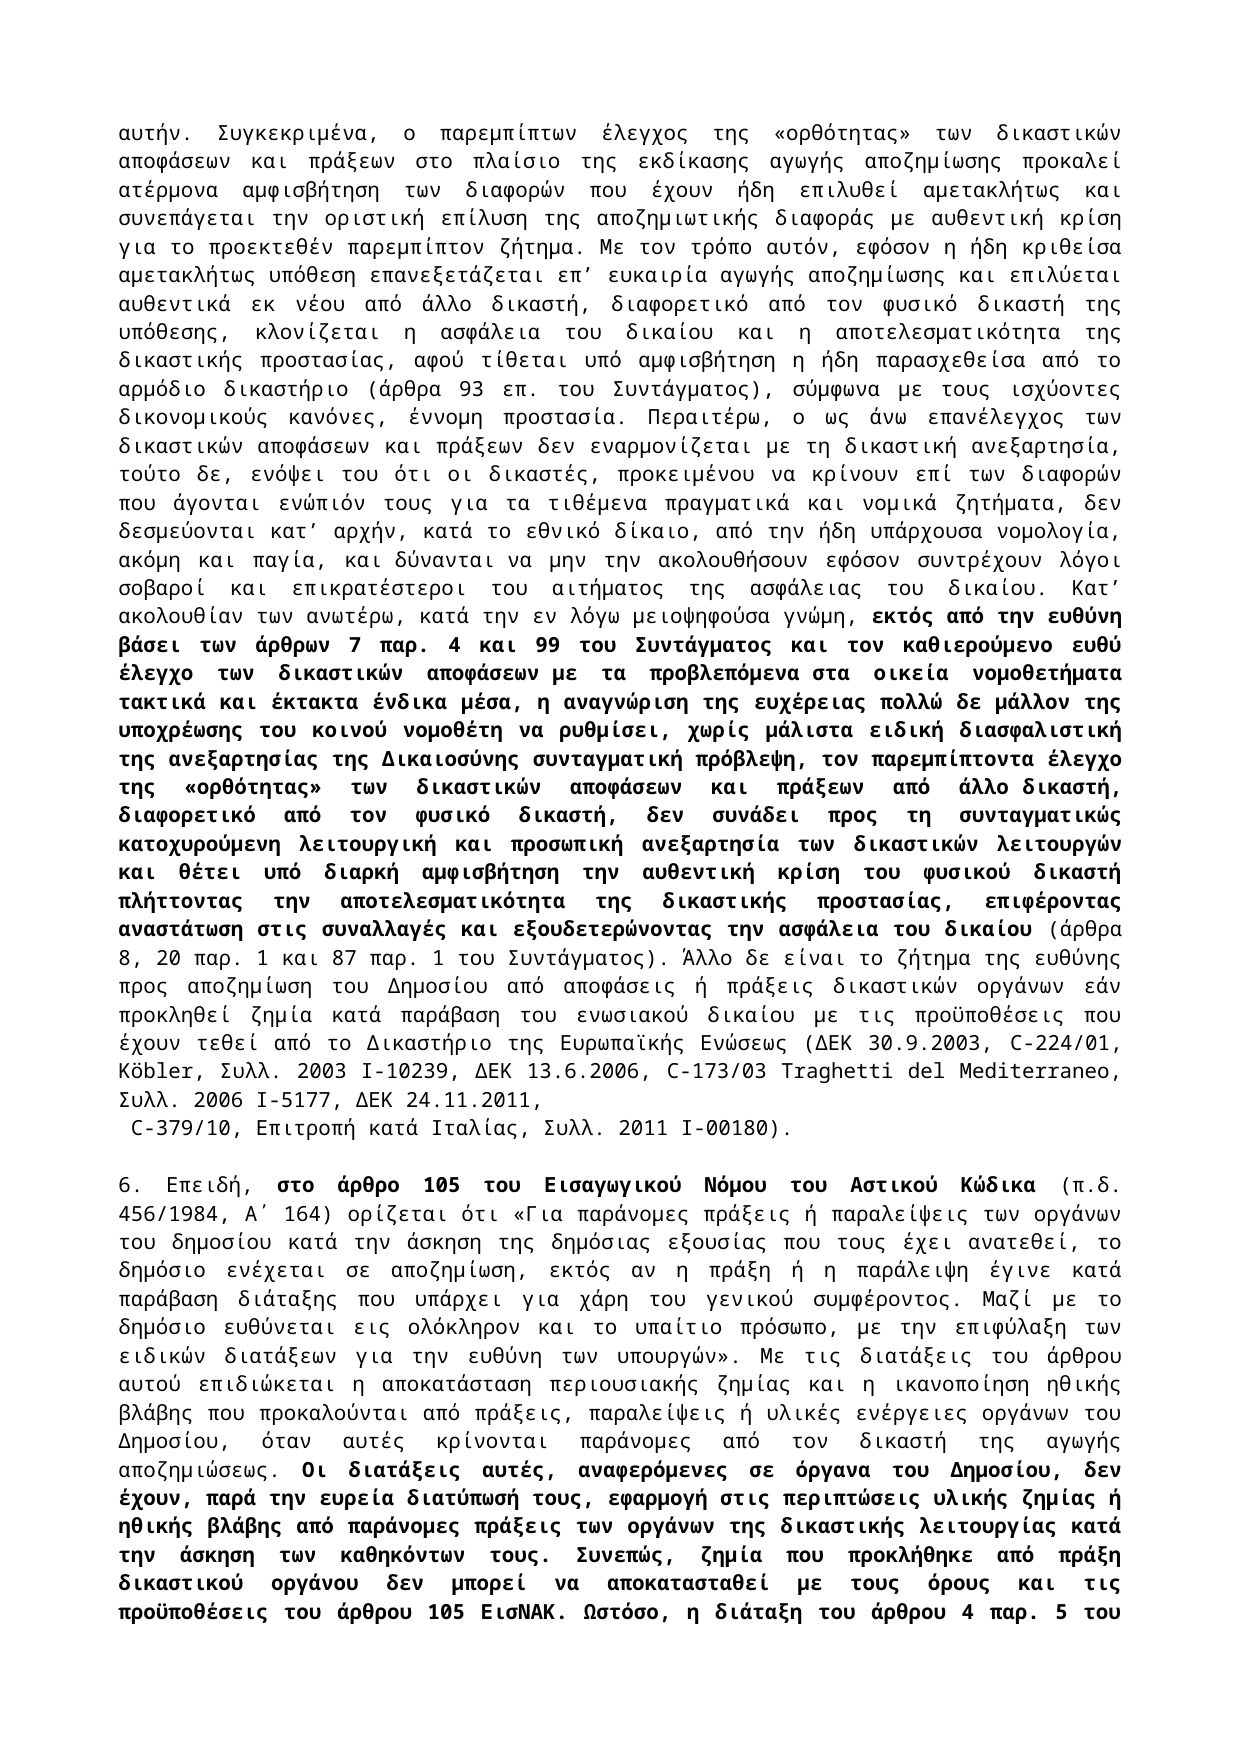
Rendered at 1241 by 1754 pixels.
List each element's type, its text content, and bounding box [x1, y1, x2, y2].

text αυτήν. Συγκεκριμένα, ο παρεμπίπτων έλεγχος της «ορθότητας» των δικαστικών αποφάσεων και πράξεων στο πλαίσιο της εκδίκασης αγωγής αποζημίωσης προκαλεί ατέρμονα αμφισβήτηση των διαφορών που έχουν ήδη επιλυθεί αμετακλήτως και συνεπάγεται την οριστική επίλυση της αποζημιωτικής διαφοράς με αυθεντική κρίση για το προεκτεθέν παρεμπίπτον ζήτημα. Με τον τρόπο αυτόν, εφόσον η ήδη κριθείσα αμετακλήτως υπόθεση επανεξετάζεται επ’ ευκαιρία αγωγής αποζημίωσης και επιλύεται αυθεντικά εκ νέου από άλλο δικαστή, διαφορετικό από τον φυσικό δικαστή της υπόθεσης, κλονίζεται η ασφάλεια του δικαίου και η αποτελεσματικότητα της δικαστικής προστασίας, αφού τίθεται υπό αμφισβήτηση η ήδη παρασχεθείσα από το αρμόδιο δικαστήριο (άρθρα 93 επ. του Συντάγματος), σύμφωνα με τους ισχύοντες δικονομικούς κανόνες, έννομη προστασία. Περαιτέρω, ο ως άνω επανέλεγχος των δικαστικών αποφάσεων και πράξεων δεν εναρμονίζεται με τη δικαστική ανεξαρτησία, τούτο δε, ενόψει του ότι οι δικαστές, προκειμένου να κρίνουν επί των διαφορών που άγονται ενώπιόν τους για τα τιθέμενα πραγματικά και νομικά ζητήματα, δεν δεσμεύονται κατ’ αρχήν, κατά το εθνικό δίκαιο, από την ήδη υπάρχουσα νομολογία, ακόμη και παγία, και δύνανται να μην την ακολουθήσουν εφόσον συντρέχουν λόγοι σοβαροί και επικρατέστεροι του αιτήματος της ασφάλειας του δικαίου. Κατ’ ακολουθίαν των ανωτέρω, κατά την εν λόγω μειοψηφούσα γνώμη, εκτός από την ευθύνη βάσει των άρθρων 7 παρ. 4 και 99 του Συντάγματος και τον καθιερούμενο ευθύ έλεγχο των δικαστικών αποφάσεων με τα προβλεπόμενα στα οικεία νομοθετήματα τακτικά και έκτακτα ένδικα μέσα, η αναγνώριση της ευχέρειας πολλώ δε μάλλον της υποχρέωσης του κοινού νομοθέτη να ρυθμίσει, χωρίς μάλιστα ειδική διασφαλιστική της ανεξαρτησίας της Δικαιοσύνης συνταγματική πρόβλεψη, τον παρεμπίπτοντα έλεγχο της «ορθότητας» των δικαστικών αποφάσεων και πράξεων από άλλο δικαστή, διαφορετικό από τον φυσικό δικαστή, δεν συνάδει προς τη συνταγματικώς κατοχυρούμενη λειτουργική και προσωπική ανεξαρτησία των δικαστικών λειτουργών και θέτει υπό διαρκή αμφισβήτηση την αυθεντική κρίση του φυσικού δικαστή πλήττοντας την αποτελεσματικότητα της δικαστικής προστασίας, επιφέροντας αναστάτωση στις συναλλαγές και εξουδετερώνοντας την ασφάλεια του δικαίου (άρθρα 8, 20 παρ. 1 και 87 παρ. 1 του Συντάγματος). Άλλο δε είναι το ζήτημα της ευθύνης προς αποζημίωση του Δημοσίου από αποφάσεις ή πράξεις δικαστικών οργάνων εάν προκληθεί ζημία κατά παράβαση του ενωσιακού δικαίου με τις προϋποθέσεις που έχουν τεθεί από το Δικαστήριο της Ευρωπαϊκής Ενώσεως (ΔΕΚ 30.9.2003, C-224/01, Köbler, Συλλ. 2003 Ι-10239, ΔΕΚ 13.6.2006, C-173/03 Traghetti del Mediterraneo, Συλλ. 2006 Ι-5177, ΔΕΚ 24.11.2011, [118, 118, 1122, 1113]
text 6. Επειδή, στο άρθρο 105 του Εισαγωγικού Νόμου του Αστικού Κώδικα (π.δ. 456/1984, Α΄ 164) ορίζεται ότι «Για παράνομες πράξεις ή παραλείψεις των οργάνων του δημοσίου κατά την άσκηση της δημόσιας εξουσίας που τους έχει ανατεθεί, το δημόσιο ενέχεται σε αποζημίωση, εκτός αν η πράξη ή η παράλειψη έγινε κατά παράβαση διάταξης που υπάρχει για χάρη του γενικού συμφέροντος. Μαζί με το δημόσιο ευθύνεται εις ολόκληρον και το υπαίτιο πρόσωπο, με την επιφύλαξη των ειδικών διατάξεων για την ευθύνη των υπουργών». Με τις διατάξεις του άρθρου αυτού επιδιώκεται η αποκατάσταση περιουσιακής ζημίας και η ικανοποίηση ηθικής βλάβης που προκαλούνται από πράξεις, παραλείψεις ή υλικές ενέργειες οργάνων του Δημοσίου, όταν αυτές κρίνονται παράνομες από τον δικαστή της αγωγής αποζημιώσεως. Οι διατάξεις αυτές, αναφερόμενες σε όργανα του Δημοσίου, δεν έχουν, παρά την ευρεία διατύπωσή τους, εφαρμογή στις περιπτώσεις υλικής ζημίας ή ηθικής βλάβης από παράνομες πράξεις των οργάνων της δικαστικής λειτουργίας κατά την άσκηση των καθηκόντων τους. Συνεπώς, ζημία που προκλήθηκε από πράξη δικαστικού οργάνου δεν μπορεί να αποκατασταθεί με τους όρους και τις προϋποθέσεις του άρθρου 105 ΕισΝΑΚ. Ωστόσο, η διάταξη του άρθρου 4 παρ. 5 του [118, 1170, 1122, 1625]
text C-379/10, Επιτροπή κατά Ιταλίας, Συλλ. 2011 Ι-00180). [118, 1113, 1122, 1142]
